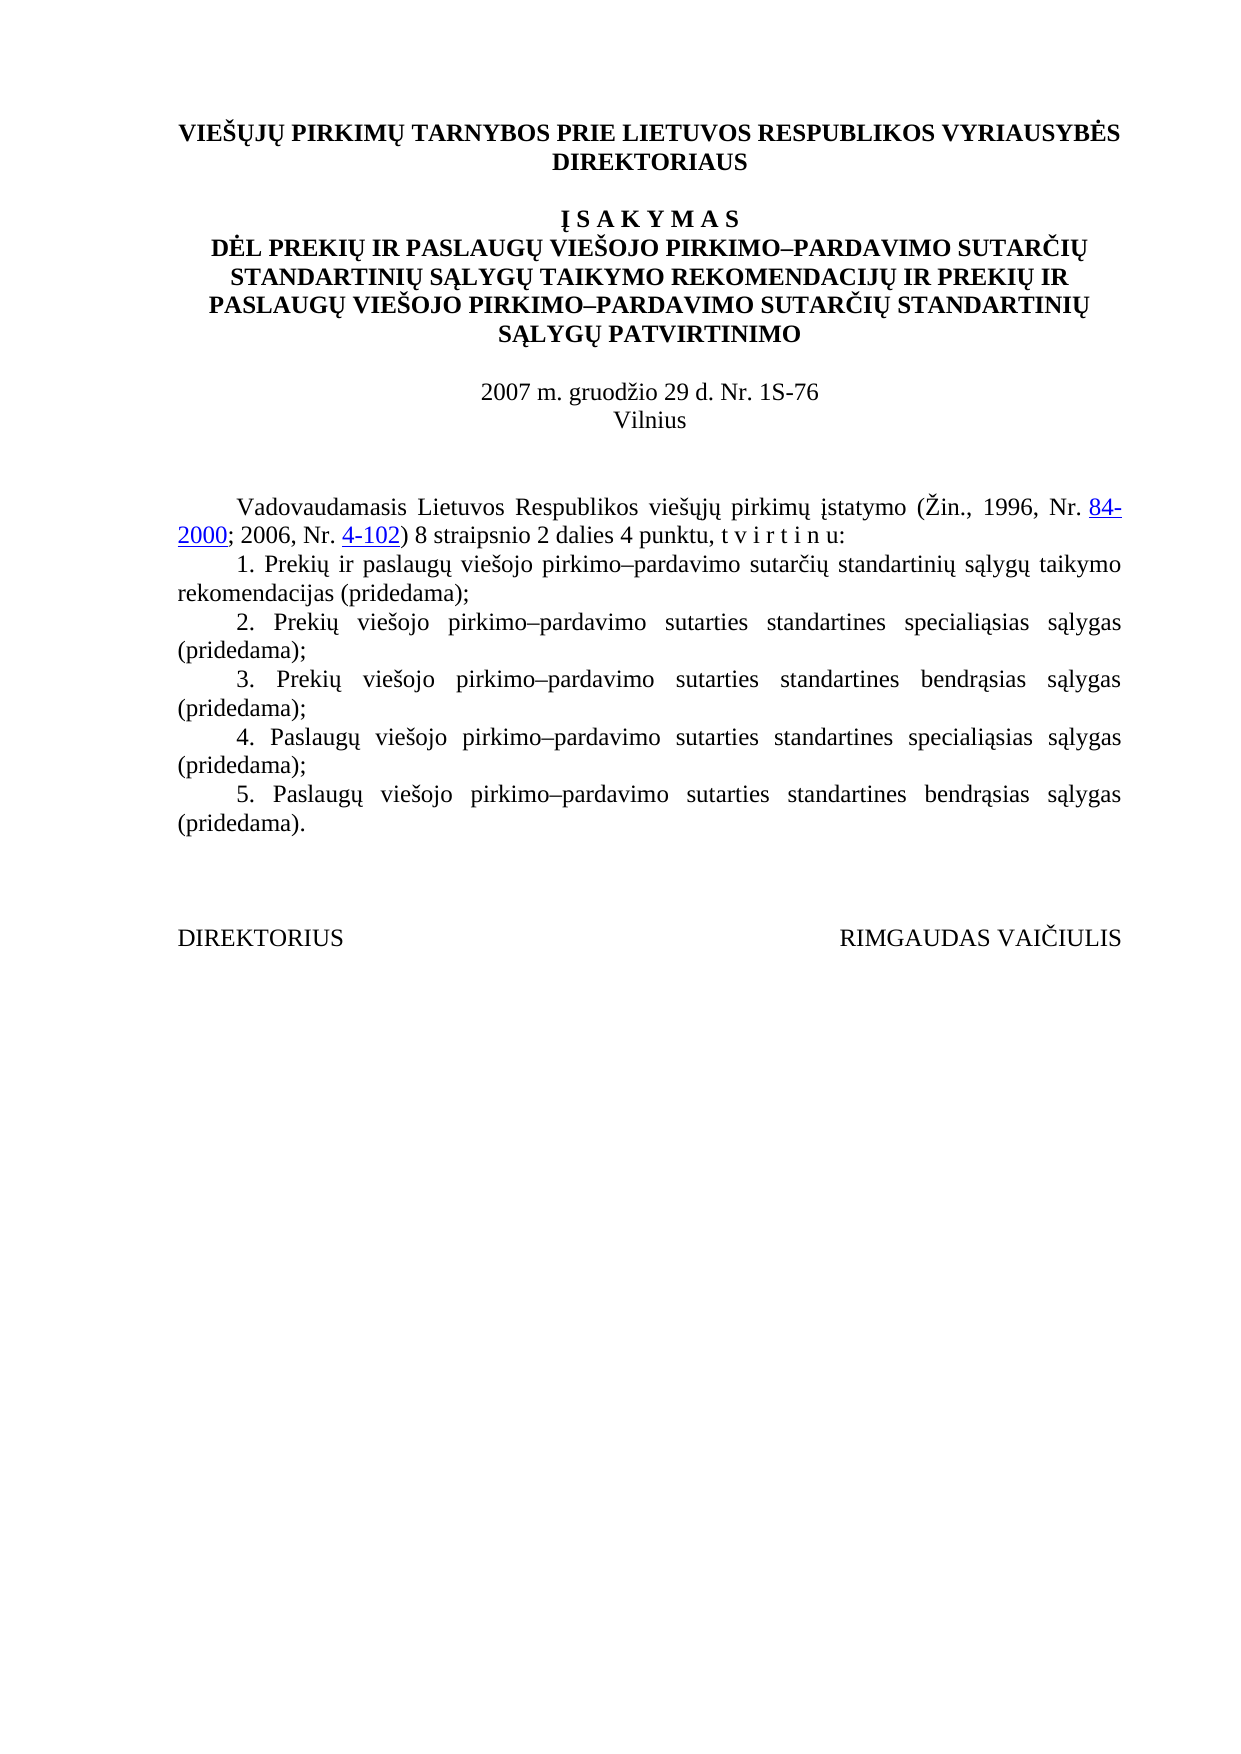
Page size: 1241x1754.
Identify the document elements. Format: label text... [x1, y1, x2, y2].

text 4. Paslaugų viešojo pirkimo–pardavimo sutarties standartines specialiąsias sąlygas (pridedama); [177, 722, 1122, 779]
text DĖL PREKIŲ IR PASLAUGŲ VIEŠOJO PIRKIMO–PARDAVIMO SUTARČIŲ STANDARTINIŲ SĄLYGŲ TAIKYMO REKOMENDACIJŲ IR PREKIŲ IR PASLAUGŲ VIEŠOJO PIRKIMO–PARDAVIMO SUTARČIŲ STANDARTINIŲ SĄLYGŲ PATVIRTINIMO [177, 233, 1122, 348]
text 3. Prekių viešojo pirkimo–pardavimo sutarties standartines bendrąsias sąlygas (pridedama); [177, 664, 1122, 722]
text 5. Paslaugų viešojo pirkimo–pardavimo sutarties standartines bendrąsias sąlygas (pridedama). [177, 779, 1122, 837]
text ĮSAKYMAS [177, 204, 1122, 233]
text Vadovaudamasis Lietuvos Respublikos viešųjų pirkimų įstatymo (Žin., 1996, Nr. 84-2000; 2006, Nr. 4-102) 8 straipsnio 2 dalies 4 punktu, tvirtinu: [177, 492, 1122, 549]
text Vilnius [177, 406, 1122, 434]
text VIEŠŲJŲ PIRKIMŲ TARNYBOS PRIE LIETUVOS RESPUBLIKOS VYRIAUSYBĖS DIREKTORIAUS [177, 118, 1122, 176]
text 2007 m. gruodžio 29 d. Nr. 1S-76 [177, 377, 1122, 406]
text Direktorius Rimgaudas Vaičiulis [177, 923, 1122, 952]
text 1. Prekių ir paslaugų viešojo pirkimo–pardavimo sutarčių standartinių sąlygų taikymo rekomendacijas (pridedama); [177, 549, 1122, 607]
text 2. Prekių viešojo pirkimo–pardavimo sutarties standartines specialiąsias sąlygas (pridedama); [177, 607, 1122, 664]
